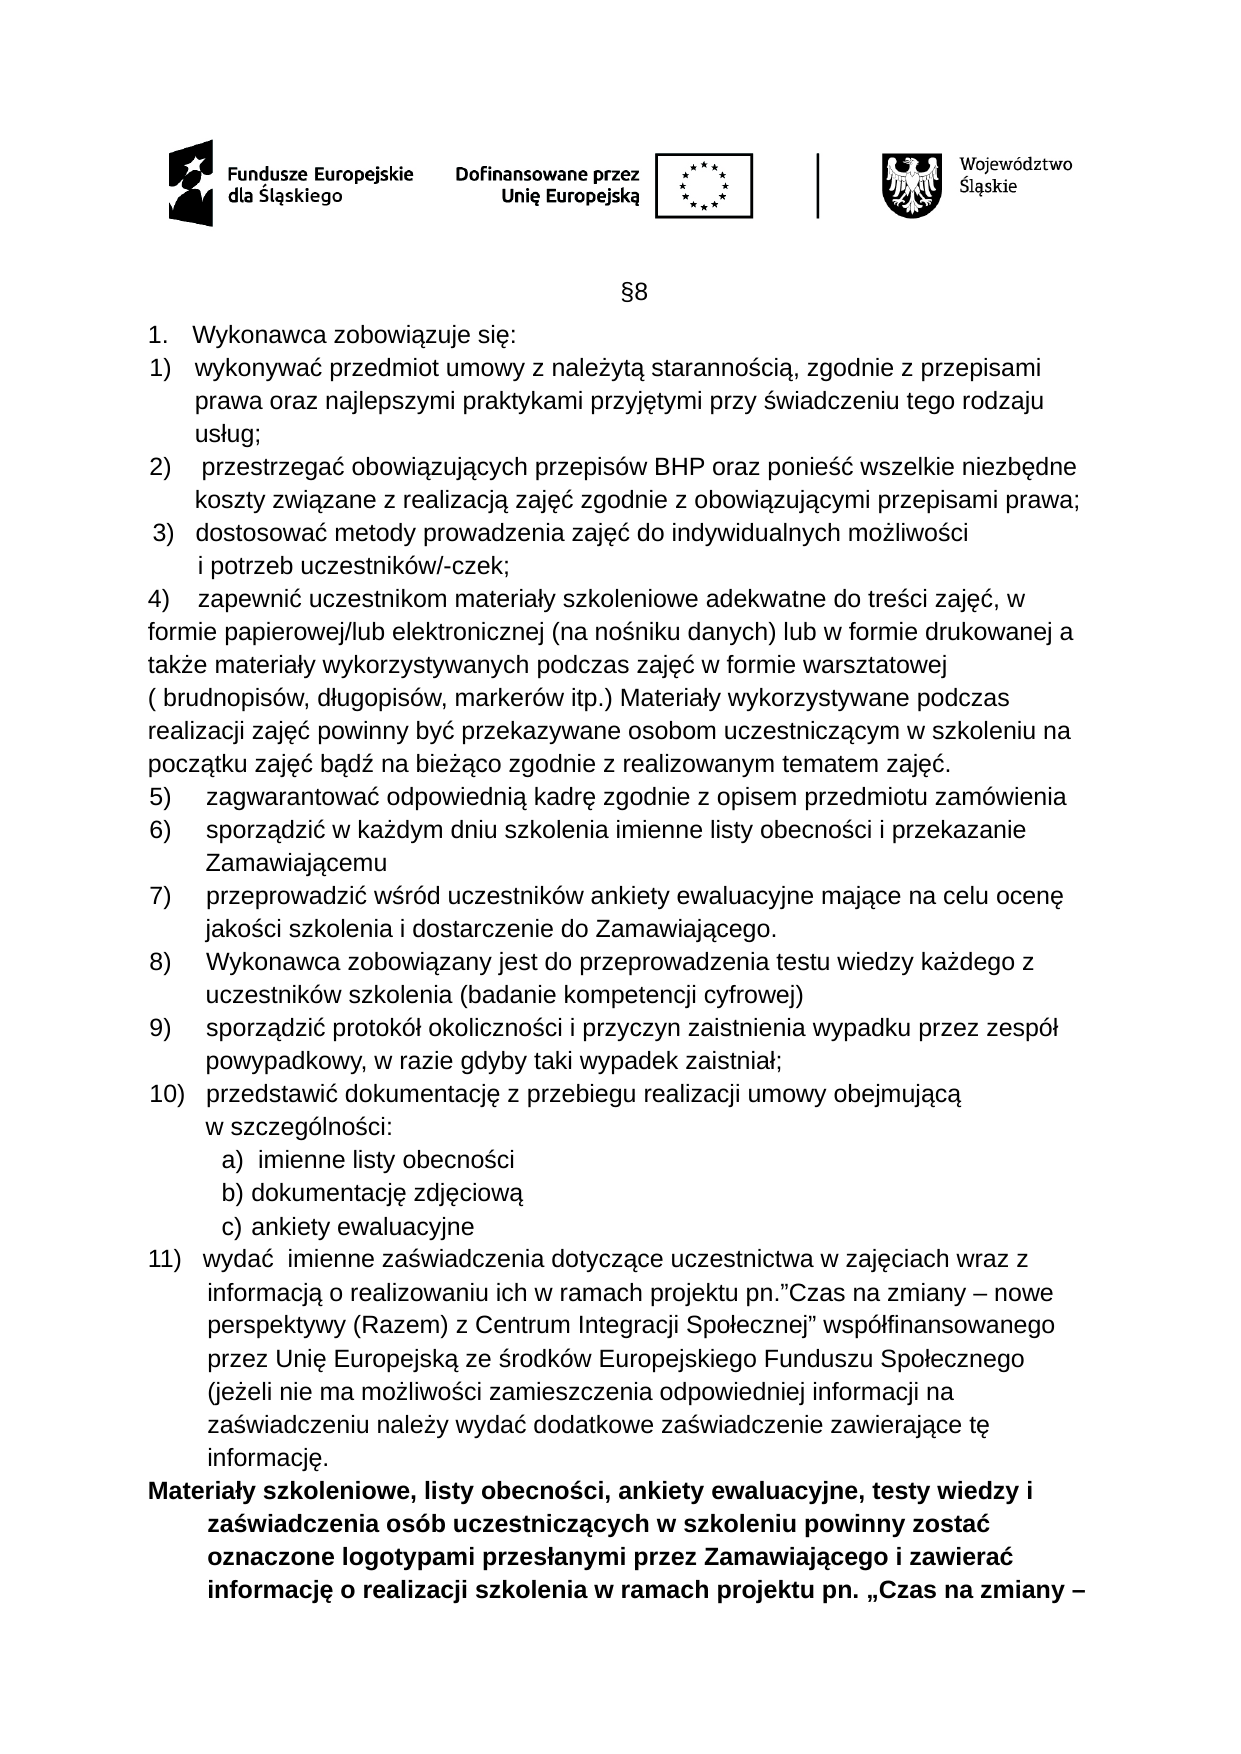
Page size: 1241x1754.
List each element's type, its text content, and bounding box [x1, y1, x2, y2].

list ankiety ewaluacyjne [221, 1211, 1093, 1240]
text 3) dostosować metody prowadzenia zajęć do indywidualnych możliwości i potrzeb uczestników/-czek; [152, 518, 1093, 580]
list imienne listy obecności [221, 1145, 1093, 1174]
text 6) sporządzić w każdym dniu szkolenia imienne listy obecności i przekazanie Zamawiającemu [149, 815, 1093, 877]
text 8) Wykonawca zobowiązany jest do przeprowadzenia testu wiedzy każdego z uczestników szkolenia (badanie kompetencji cyfrowej) [149, 947, 1093, 1009]
text Materiały szkoleniowe, listy obecności, ankiety ewaluacyjne, testy wiedzy i zaświadczenia osób uczestniczących w szkoleniu powinny zostać oznaczone logotypami przesłanymi przez Zamawiającego i zawierać informację o realizacji szkolenia w ramach projektu pn. „Czas na zmiany – [148, 1476, 1089, 1603]
list wykonywać przedmiot umowy z należytą starannością, zgodnie z przepisami prawa oraz najlepszymi praktykami przyjętymi przy świadczeniu tego rodzaju usług; [149, 353, 1093, 448]
text 5) zagwarantować odpowiednią kadrę zgodnie z opisem przedmiotu zamówienia [149, 782, 1093, 811]
text 7) przeprowadzić wśród uczestników ankiety ewaluacyjne mające na celu ocenę jakości szkolenia i dostarczenie do Zamawiającego. [149, 881, 1093, 943]
picture [147, 118, 1093, 248]
list Wykonawca zobowiązuje się: [148, 320, 1093, 349]
text 10) przedstawić dokumentację z przebiegu realizacji umowy obejmującą w szczególności: [149, 1079, 1093, 1141]
list przestrzegać obowiązujących przepisów BHP oraz ponieść wszelkie niezbędne koszty związane z realizacją zajęć zgodnie z obowiązującymi przepisami prawa; [149, 452, 1093, 514]
list dokumentację zdjęciową [221, 1178, 1093, 1207]
text 9) sporządzić protokół okoliczności i przyczyn zaistnienia wypadku przez zespół powypadkowy, w razie gdyby taki wypadek zaistniał; [149, 1013, 1093, 1075]
list 4) zapewnić uczestnikom materiały szkoleniowe adekwatne do treści zajęć, w formie papierowej/lub elektronicznej (na nośniku danych) lub w formie drukowanej a także materiały wykorzystywanych podczas zajęć w formie warsztatowej ( brudnopisów, długopisów, markerów itp.) Materiały wykorzystywane podczas realizacji zajęć powinny być przekazywane osobom uczestniczącym w szkoleniu na początku zajęć bądź na bieżąco zgodnie z realizowanym tematem zajęć. [94, 584, 1093, 778]
text §8 [148, 277, 1093, 306]
text 11) wydać imienne zaświadczenia dotyczące uczestnictwa w zajęciach wraz z informacją o realizowaniu ich w ramach projektu pn.”Czas na zmiany – nowe perspektywy (Razem) z Centrum Integracji Społecznej” współfinansowanego przez Unię Europejską ze środków Europejskiego Funduszu Społecznego (jeżeli nie ma możliwości zamieszczenia odpowiedniej informacji na zaświadczeniu należy wydać dodatkowe zaświadczenie zawierające tę informację. [148, 1244, 1089, 1471]
